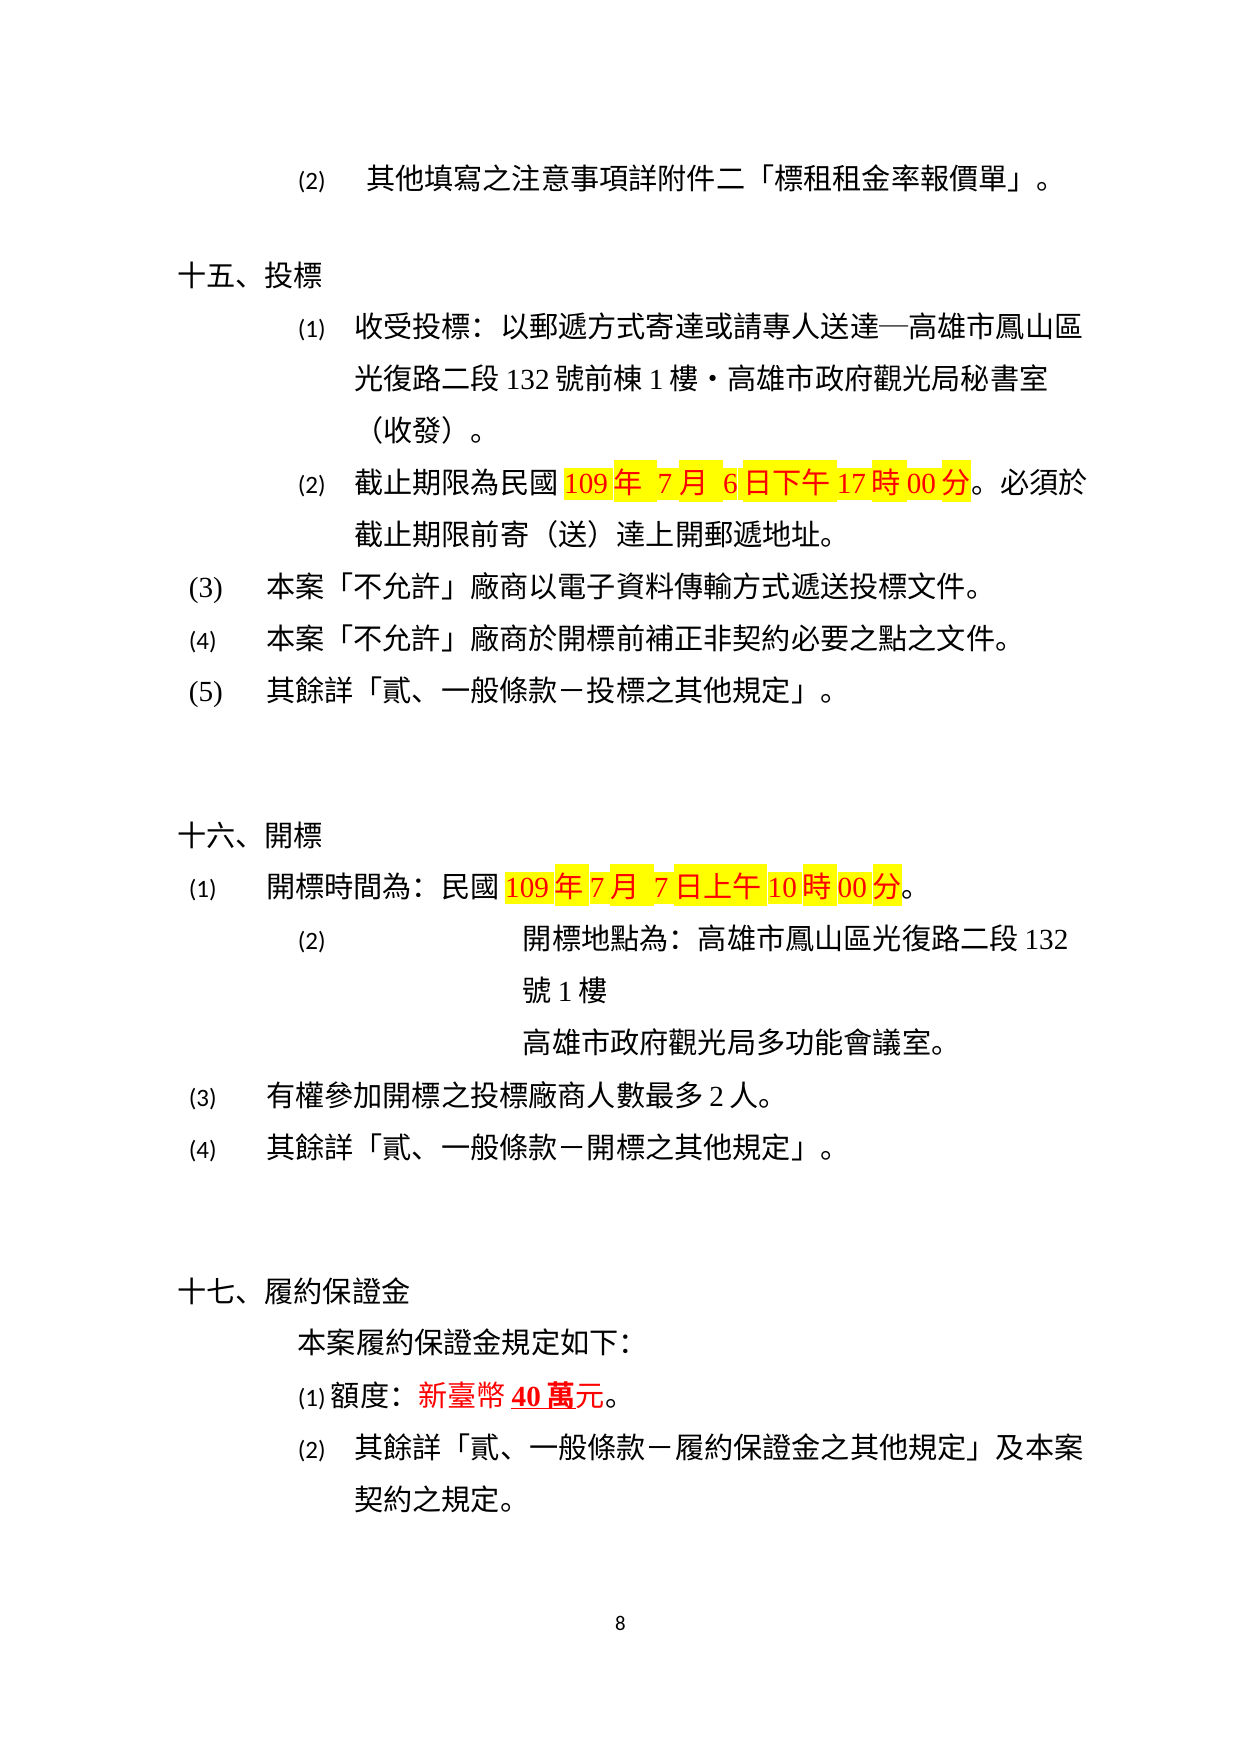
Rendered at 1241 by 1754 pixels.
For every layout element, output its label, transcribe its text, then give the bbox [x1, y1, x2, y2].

text 十六、開標 [148, 808, 1092, 856]
list 本案「不允許」廠商於開標前補正非契約必要之點之文件。 [148, 608, 1092, 660]
text 本案履約保證金規定如下： [251, 1312, 1092, 1364]
list 開標地點為：高雄市鳳山區光復路二段132號1樓 高雄市政府觀光局多功能會議室。 [298, 908, 1092, 1064]
text 十七、履約保證金 [148, 1264, 1092, 1312]
text 十五、投標 [148, 248, 1092, 296]
list 收受投標：以郵遞方式寄達或請專人送達─高雄市鳳山區光復路二段132號前棟1樓‧高雄市政府觀光局秘書室（收發）。 [298, 296, 1092, 452]
list 本案「不允許」廠商以電子資料傳輸方式遞送投標文件。 [148, 556, 1092, 608]
list 其餘詳「貳、一般條款－投標之其他規定」。 [148, 660, 1092, 712]
list 其餘詳「貳、一般條款－開標之其他規定」。 [148, 1116, 1092, 1168]
list 額度：新臺幣40萬元。 [281, 1364, 1092, 1416]
list 截止期限為民國109年 7 月 6日下午17時00分。必須於截止期限前寄（送）達上開郵遞地址。 [298, 452, 1092, 556]
list 其他填寫之注意事項詳附件二「標租租金率報價單」。 [266, 148, 1092, 200]
list 有權參加開標之投標廠商人數最多2人。 [148, 1064, 1092, 1116]
list 開標時間為：民國109年7月 7日上午10時00分。 [148, 856, 1092, 908]
list 其餘詳「貳、一般條款－履約保證金之其他規定」及本案契約之規定。 [298, 1416, 1092, 1521]
